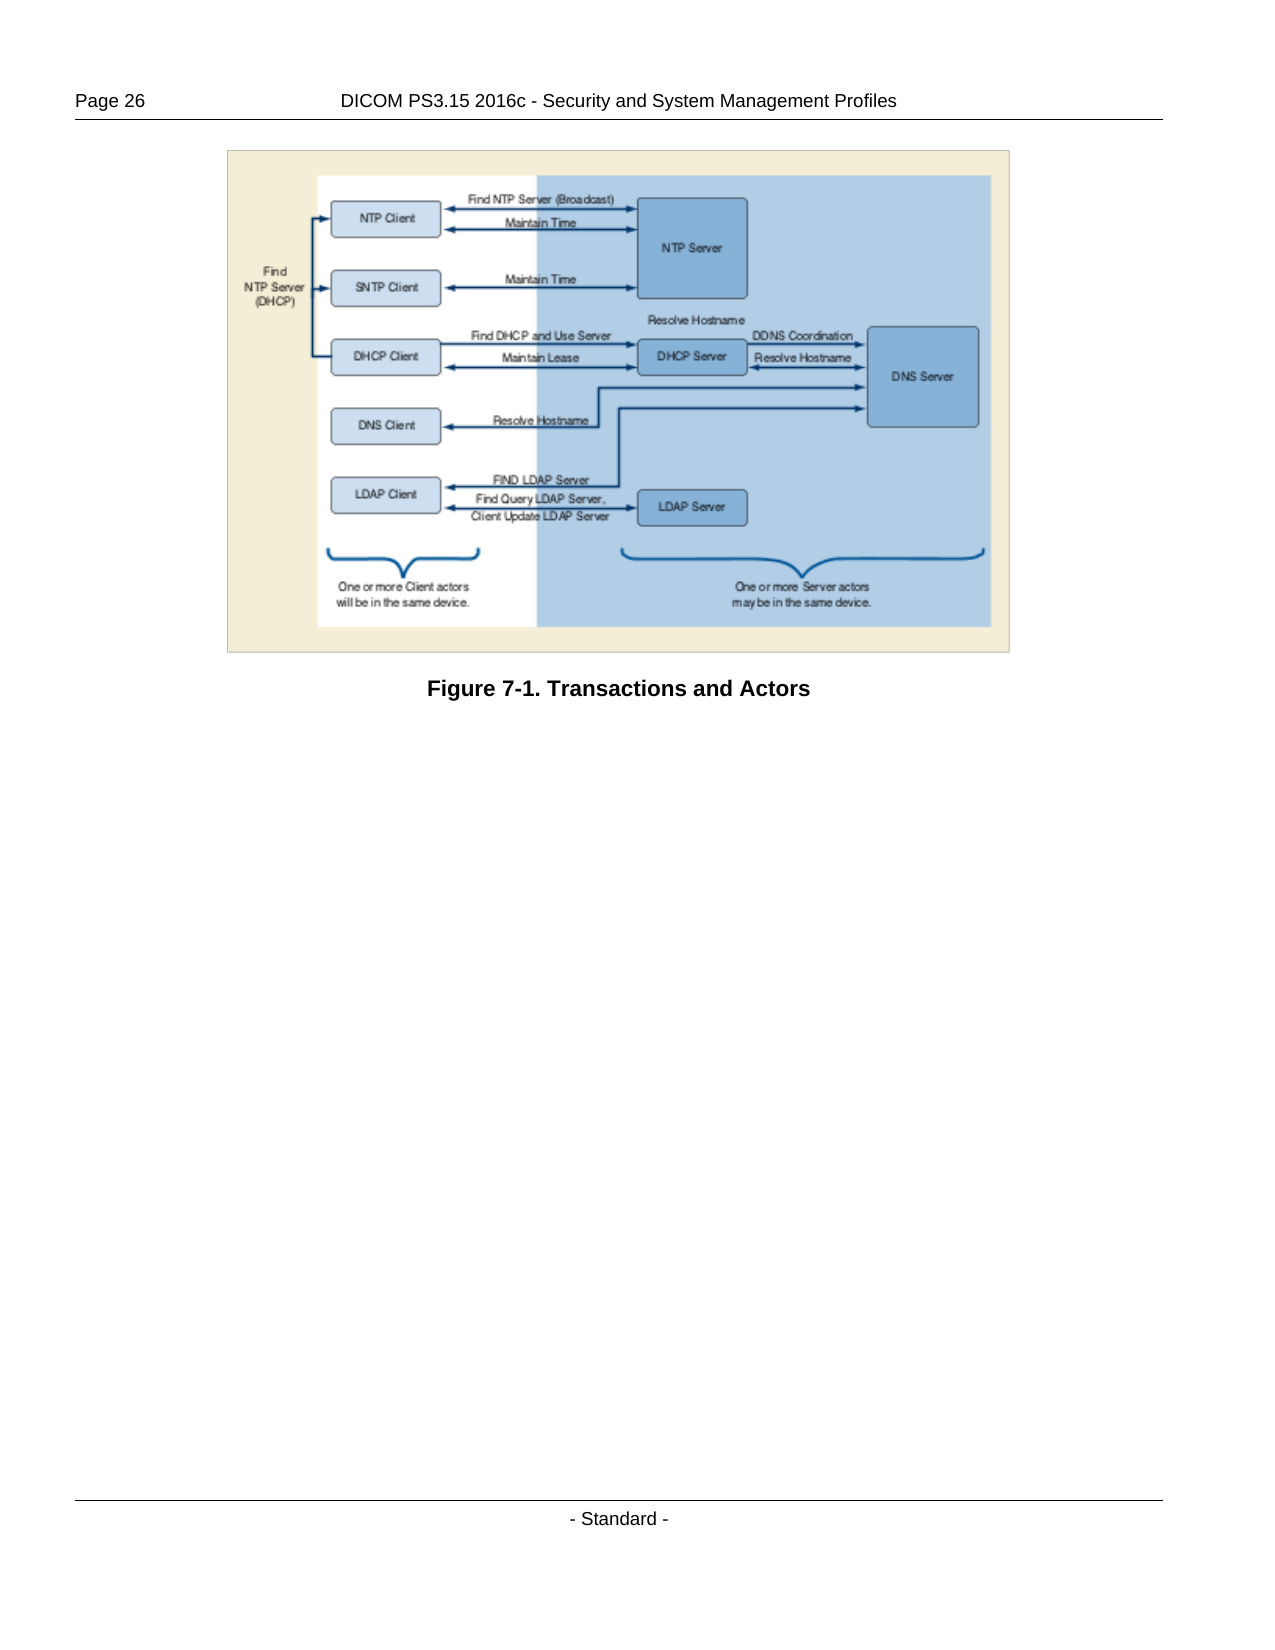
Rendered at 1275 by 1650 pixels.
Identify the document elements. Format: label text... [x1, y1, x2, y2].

picture [226, 150, 1011, 654]
text Figure 7-1. Transactions and Actors [75, 676, 1162, 701]
